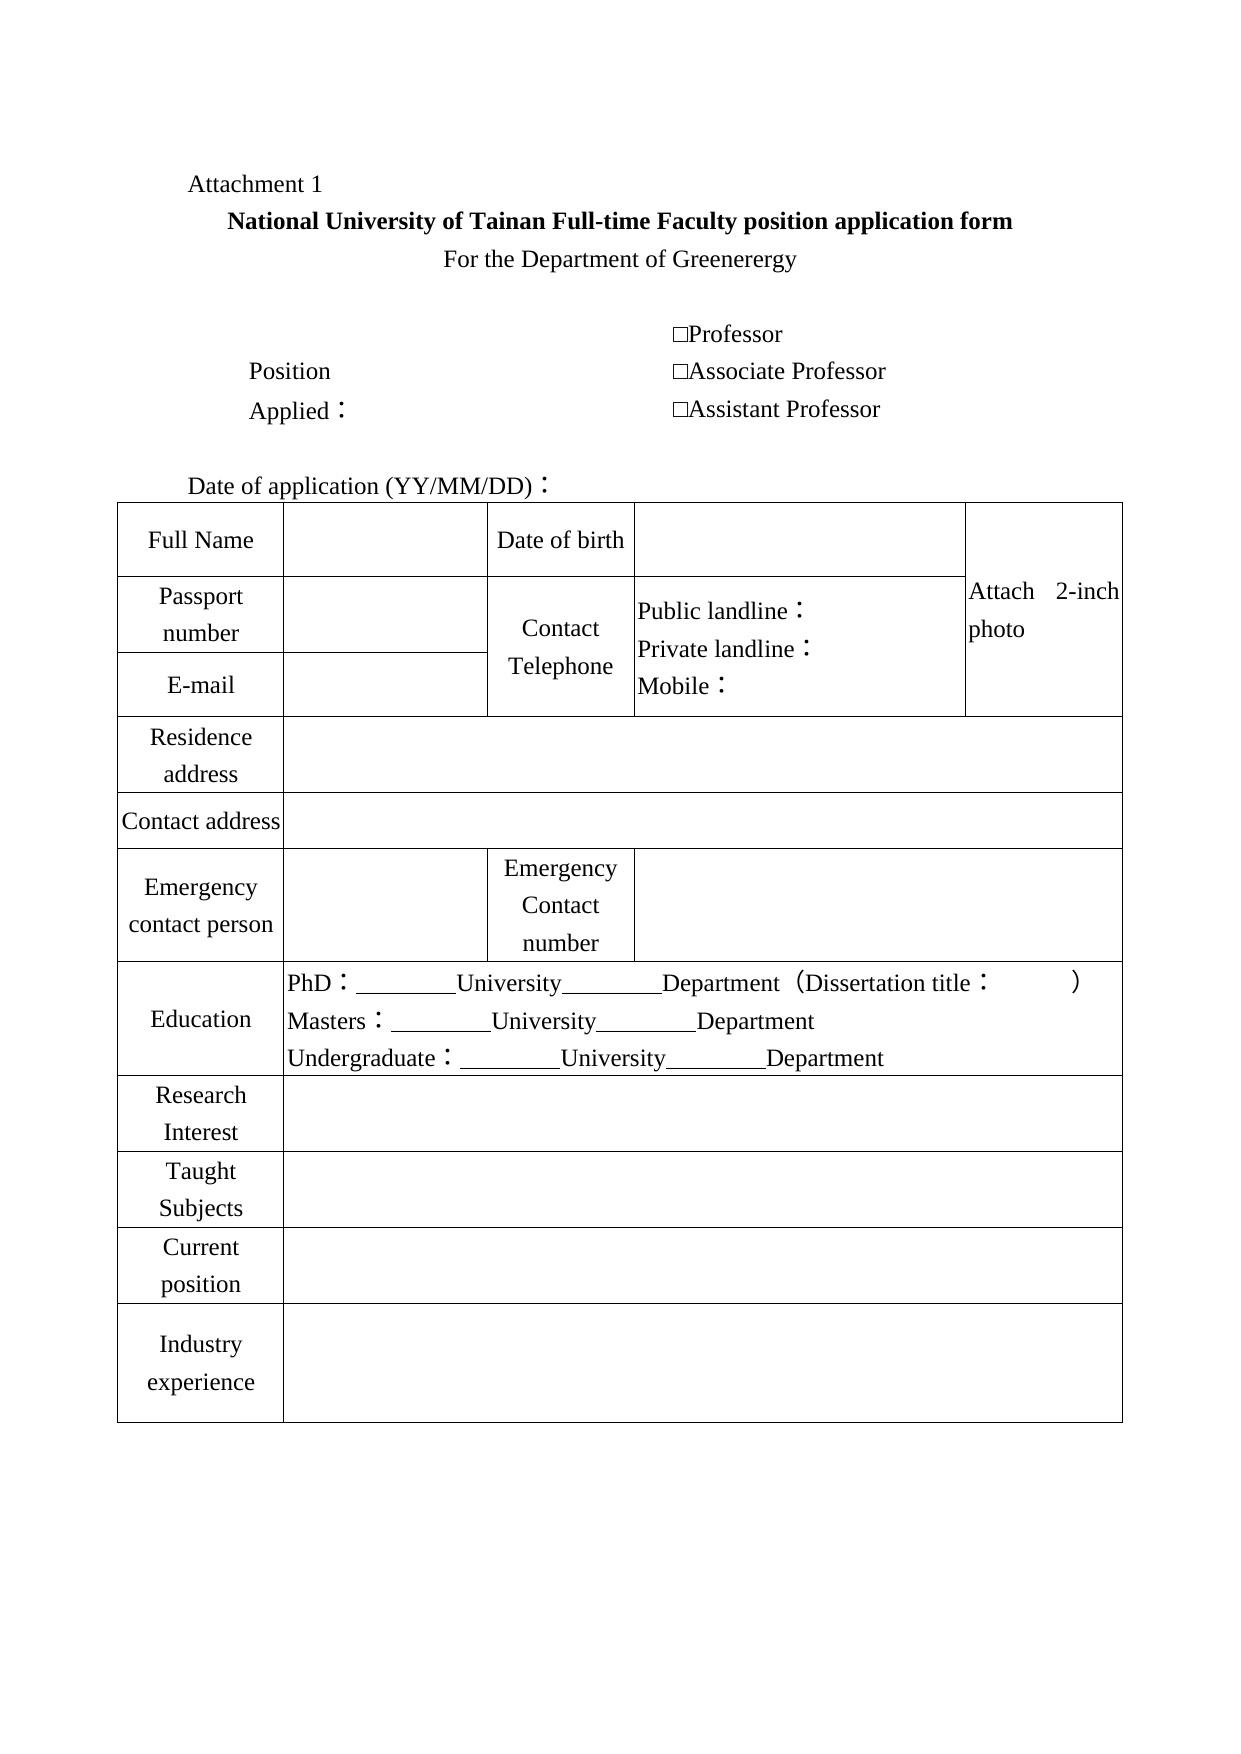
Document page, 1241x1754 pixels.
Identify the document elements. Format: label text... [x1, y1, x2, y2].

table_header □Professor [612, 315, 1188, 352]
table_cell [405, 427, 612, 464]
table_cell [188, 427, 405, 464]
table_cell Industry experience [118, 1304, 283, 1422]
table_cell Position Applied： [188, 352, 405, 427]
table_cell Contact Telephone [488, 577, 634, 716]
table_cell Emergency Contact number [488, 849, 634, 961]
table_header [405, 315, 612, 352]
table_header Full Name [118, 503, 283, 576]
table_cell Education [118, 962, 283, 1074]
table_header Attach 2-inch photo [966, 503, 1122, 716]
table_cell Contact address [118, 793, 283, 847]
table_cell Residence address [118, 717, 283, 792]
text Date of application (YY/MM/DD)： [187, 464, 1053, 502]
table_cell [405, 352, 612, 427]
table_cell □Associate Professor □Assistant Professor [612, 352, 1188, 427]
table_cell [284, 1152, 1122, 1227]
table_cell [284, 849, 487, 961]
table_cell Current position [118, 1228, 283, 1303]
table_cell [284, 793, 1122, 847]
table_cell PhD：＿＿＿＿University＿＿＿＿Department（Dissertation title： ） Masters：＿＿＿＿University＿＿＿＿Department Undergraduate：＿＿＿＿University＿＿＿＿Department [284, 962, 1122, 1074]
table_cell Taught Subjects [118, 1152, 283, 1227]
table_cell [635, 849, 1122, 961]
table_cell [284, 717, 1122, 792]
table_cell [612, 427, 1188, 464]
table_cell [284, 1076, 1122, 1151]
table_cell Emergency contact person [118, 849, 283, 961]
table_cell Research Interest [118, 1076, 283, 1151]
table_cell [284, 1304, 1122, 1422]
table_header [284, 503, 487, 576]
table_header Date of birth [488, 503, 634, 576]
table_cell Passport number [118, 577, 283, 652]
table_cell [284, 1228, 1122, 1303]
table_header [188, 315, 405, 352]
table_cell [284, 577, 487, 652]
text For the Department of Greenerergy [187, 239, 1053, 277]
table_header [635, 503, 965, 576]
table_cell E-mail [118, 653, 283, 716]
text National University of Tainan Full-time Faculty position application form [187, 202, 1053, 239]
table_cell [284, 653, 487, 716]
text Attachment 1 [187, 164, 1053, 202]
table_cell Public landline： Private landline： Mobile： [635, 577, 965, 716]
